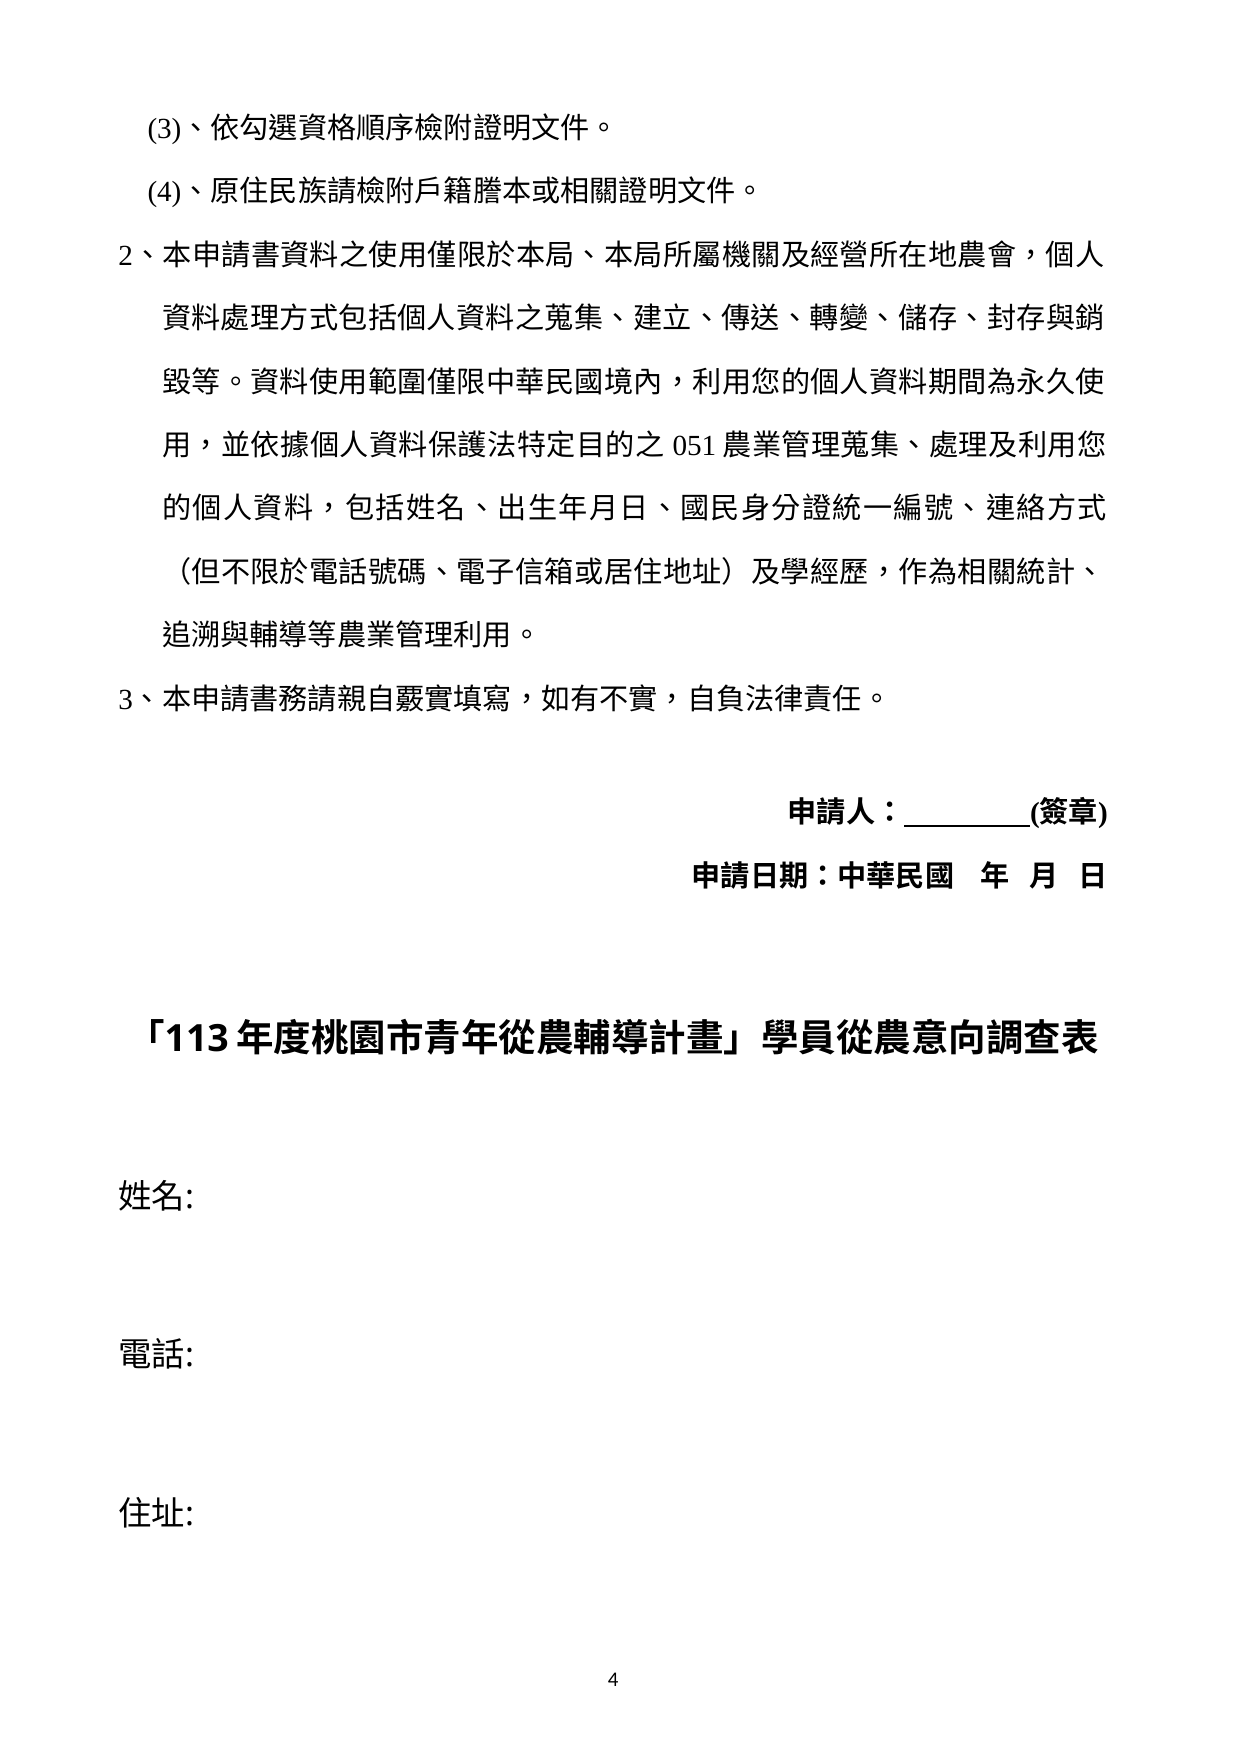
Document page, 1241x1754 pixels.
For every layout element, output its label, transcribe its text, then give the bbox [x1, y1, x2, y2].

text (3)、依勾選資格順序檢附證明文件。 [147, 104, 1107, 147]
text 2、本申請書資料之使用僅限於本局、本局所屬機關及經營所在地農會，個人資料處理方式包括個人資料之蒐集、建立、傳送、轉變、儲存、封存與銷毀等。資料使用範圍僅限中華民國境內，利用您的個人資料期間為永久使用，並依據個人資料保護法特定目的之051農業管理蒐集、處理及利用您的個人資料，包括姓名、出生年月日、國民身分證統一編號、連絡方式（但不限於電話號碼、電子信箱或居住地址）及學經歷，作為相關統計、追溯與輔導等農業管理利用。 [118, 231, 1107, 654]
text 申請人： (簽章) [118, 789, 1107, 831]
text 電話: [118, 1313, 1107, 1392]
text 申請日期：中華民國 年 月 日 [118, 852, 1107, 895]
text 姓名: [118, 1154, 1107, 1233]
text (4)、原住民族請檢附戶籍謄本或相關證明文件。 [147, 168, 1107, 210]
text 3、本申請書務請親自覈實填寫，如有不實，自負法律責任。 [118, 675, 1107, 718]
text 「113年度桃園市青年從農輔導計畫」學員從農意向調查表 [118, 995, 1107, 1075]
text 住址: [118, 1472, 1107, 1551]
